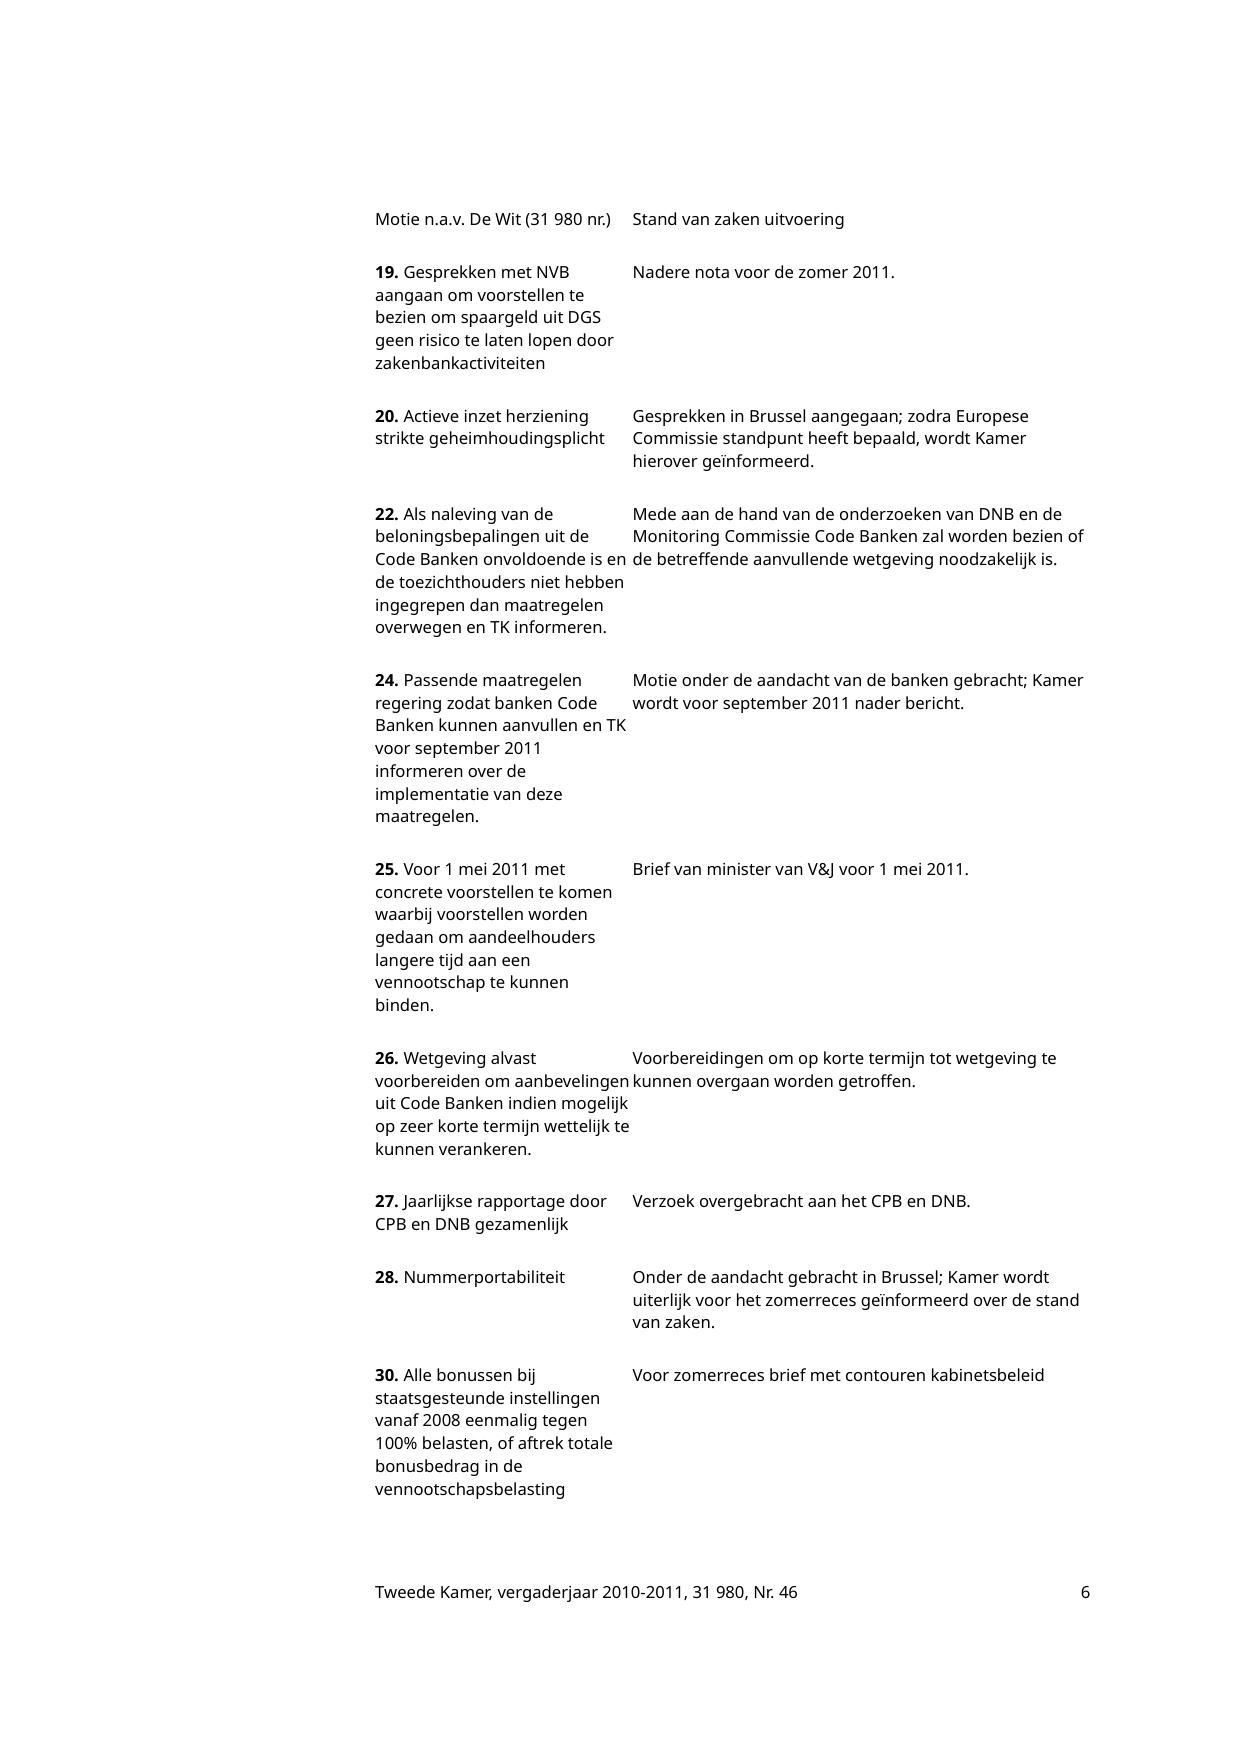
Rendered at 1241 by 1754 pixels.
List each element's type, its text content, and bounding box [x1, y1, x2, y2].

table_cell 27. Jaarlijkse rapportage door CPB en DNB gezamenlijk [375, 1190, 632, 1265]
table_cell Onder de aandacht gebracht in Brussel; Kamer wordt uiterlijk voor het zomerreces geïnformeerd over de stand van zaken. [633, 1265, 1090, 1363]
table_cell Verzoek overgebracht aan het CPB en DNB. [633, 1190, 1090, 1265]
table_cell 30. Alle bonussen bij staatsgesteunde instellingen vanaf 2008 eenmalig tegen 100% belasten, of aftrek totale bonusbedrag in de vennootschapsbelasting [375, 1364, 632, 1500]
table_cell 28. Nummerportabiliteit [375, 1265, 632, 1363]
table_cell 25. Voor 1 mei 2011 met concrete voorstellen te komen waarbij voorstellen worden gedaan om aandeelhouders langere tijd aan een vennootschap te kunnen binden. [375, 858, 632, 1046]
table_cell Voor zomerreces brief met contouren kabinetsbeleid [633, 1364, 1090, 1500]
table_cell 26. Wetgeving alvast voorbereiden om aanbevelingen uit Code Banken indien mogelijk op zeer korte termijn wettelijk te kunnen verankeren. [375, 1046, 632, 1190]
table_header Motie n.a.v. De Wit (31 980 nr.) [375, 208, 632, 261]
table_cell Brief van minister van V&J voor 1 mei 2011. [633, 858, 1090, 1046]
table_cell 22. Als naleving van de beloningsbepalingen uit de Code Banken onvoldoende is en de toezichthouders niet hebben ingegrepen dan maatregelen overwegen en TK informeren. [375, 502, 632, 668]
table_cell Nadere nota voor de zomer 2011. [633, 261, 1090, 404]
table_cell Gesprekken in Brussel aangegaan; zodra Europese Commissie standpunt heeft bepaald, wordt Kamer hierover geïnformeerd. [633, 404, 1090, 502]
table_cell Mede aan de hand van de onderzoeken van DNB en de Monitoring Commissie Code Banken zal worden bezien of de betreffende aanvullende wetgeving noodzakelijk is. [633, 502, 1090, 668]
table_cell 19. Gesprekken met NVB aangaan om voorstellen te bezien om spaargeld uit DGS geen risico te laten lopen door zakenbankactiviteiten [375, 261, 632, 404]
table_header Stand van zaken uitvoering [633, 208, 1090, 261]
table_cell 20. Actieve inzet herziening strikte geheimhoudingsplicht [375, 404, 632, 502]
table_cell Motie onder de aandacht van de banken gebracht; Kamer wordt voor september 2011 nader bericht. [633, 669, 1090, 857]
table_cell 24. Passende maatregelen regering zodat banken Code Banken kunnen aanvullen en TK voor september 2011 informeren over de implementatie van deze maatregelen. [375, 669, 632, 857]
table_cell Voorbereidingen om op korte termijn tot wetgeving te kunnen overgaan worden getroffen. [633, 1046, 1090, 1190]
